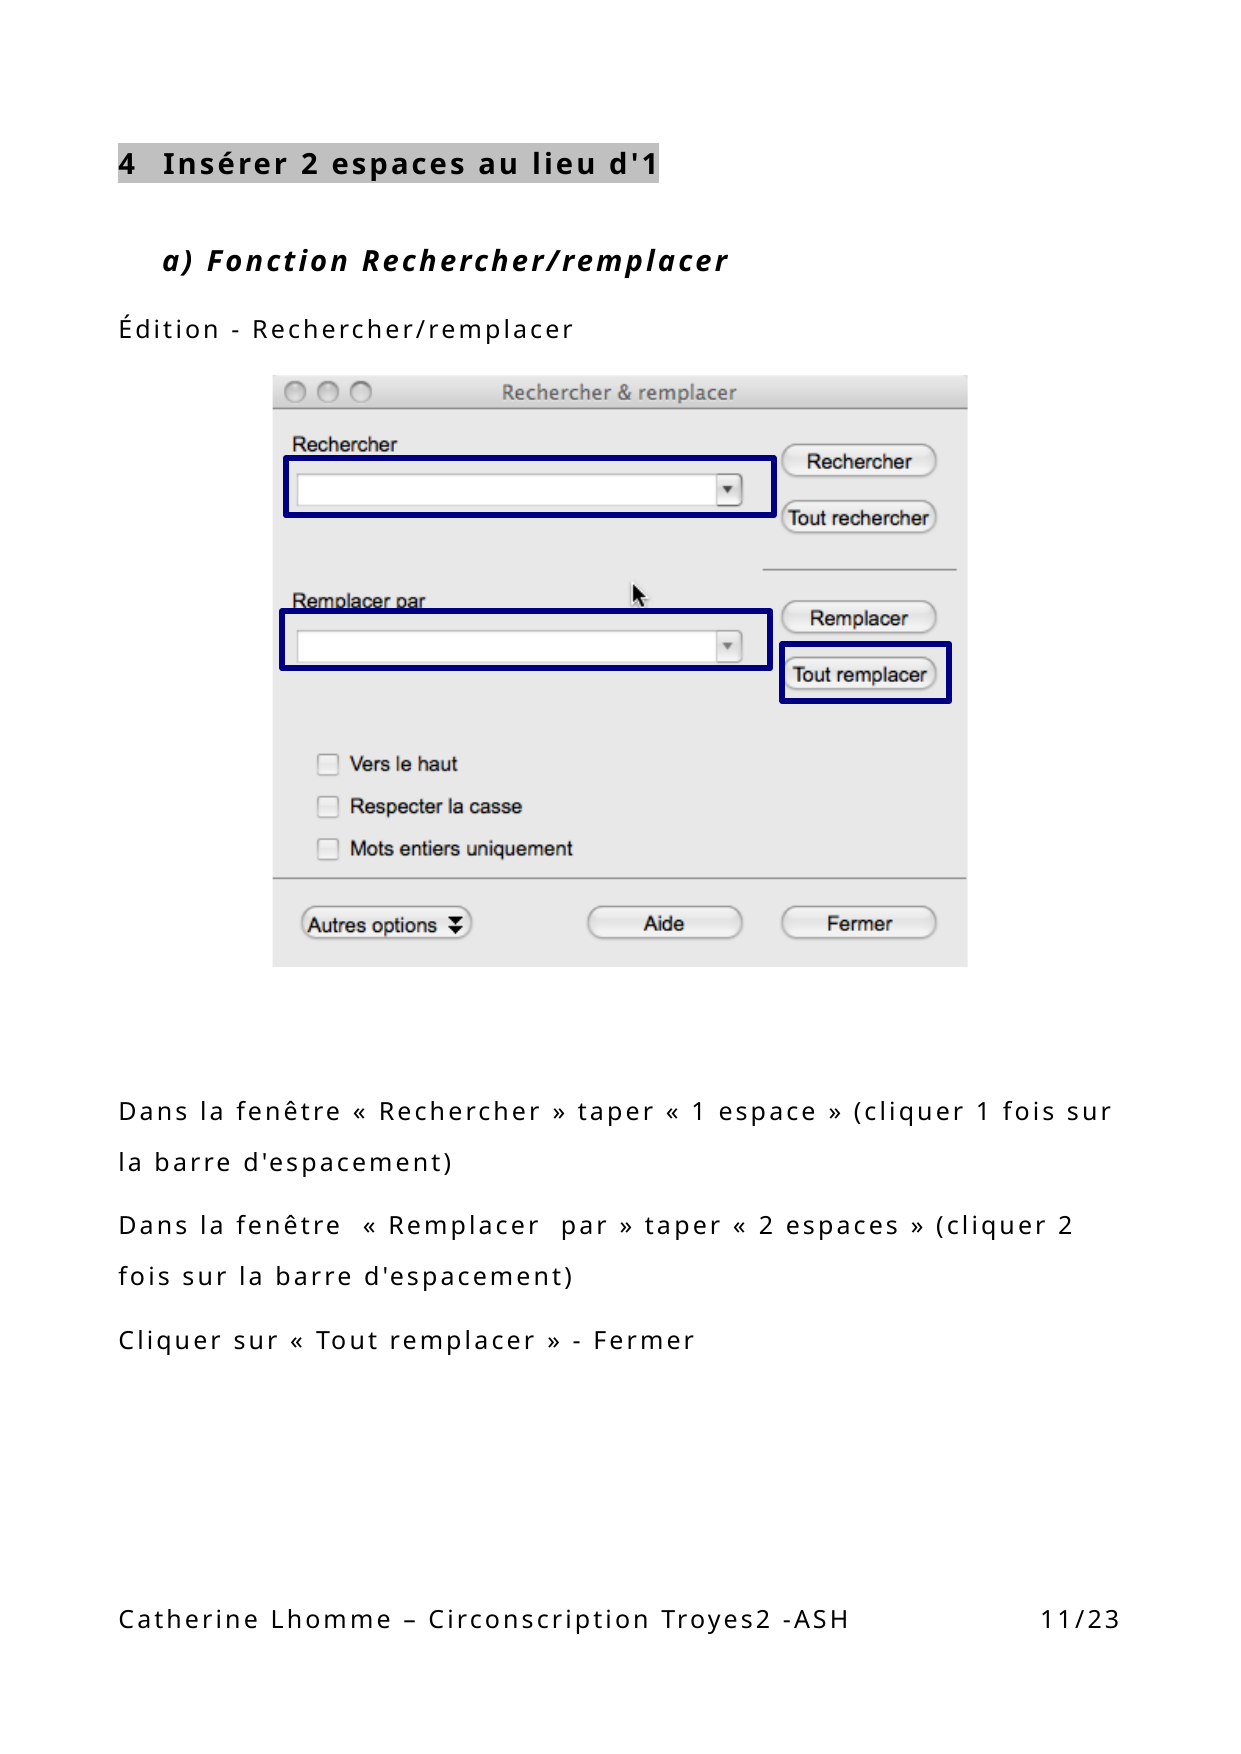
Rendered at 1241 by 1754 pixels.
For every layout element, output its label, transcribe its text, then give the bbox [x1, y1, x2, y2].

subtitle Insérer 2 espaces au lieu d'1 [659, 143, 1122, 183]
text Édition - Rechercher/remplacer [118, 312, 1122, 346]
text Dans la fenêtre « Rechercher » taper « 1 espace » (cliquer 1 fois sur la barre d'espacement) [118, 1093, 1122, 1178]
subtitle Fonction Rechercher/remplacer [162, 240, 1122, 280]
text Cliquer sur « Tout remplacer » - Fermer [118, 1323, 1122, 1357]
picture [272, 375, 968, 967]
text Dans la fenêtre « Remplacer par » taper « 2 espaces » (cliquer 2 fois sur la barre d'espacement) [118, 1208, 1122, 1293]
